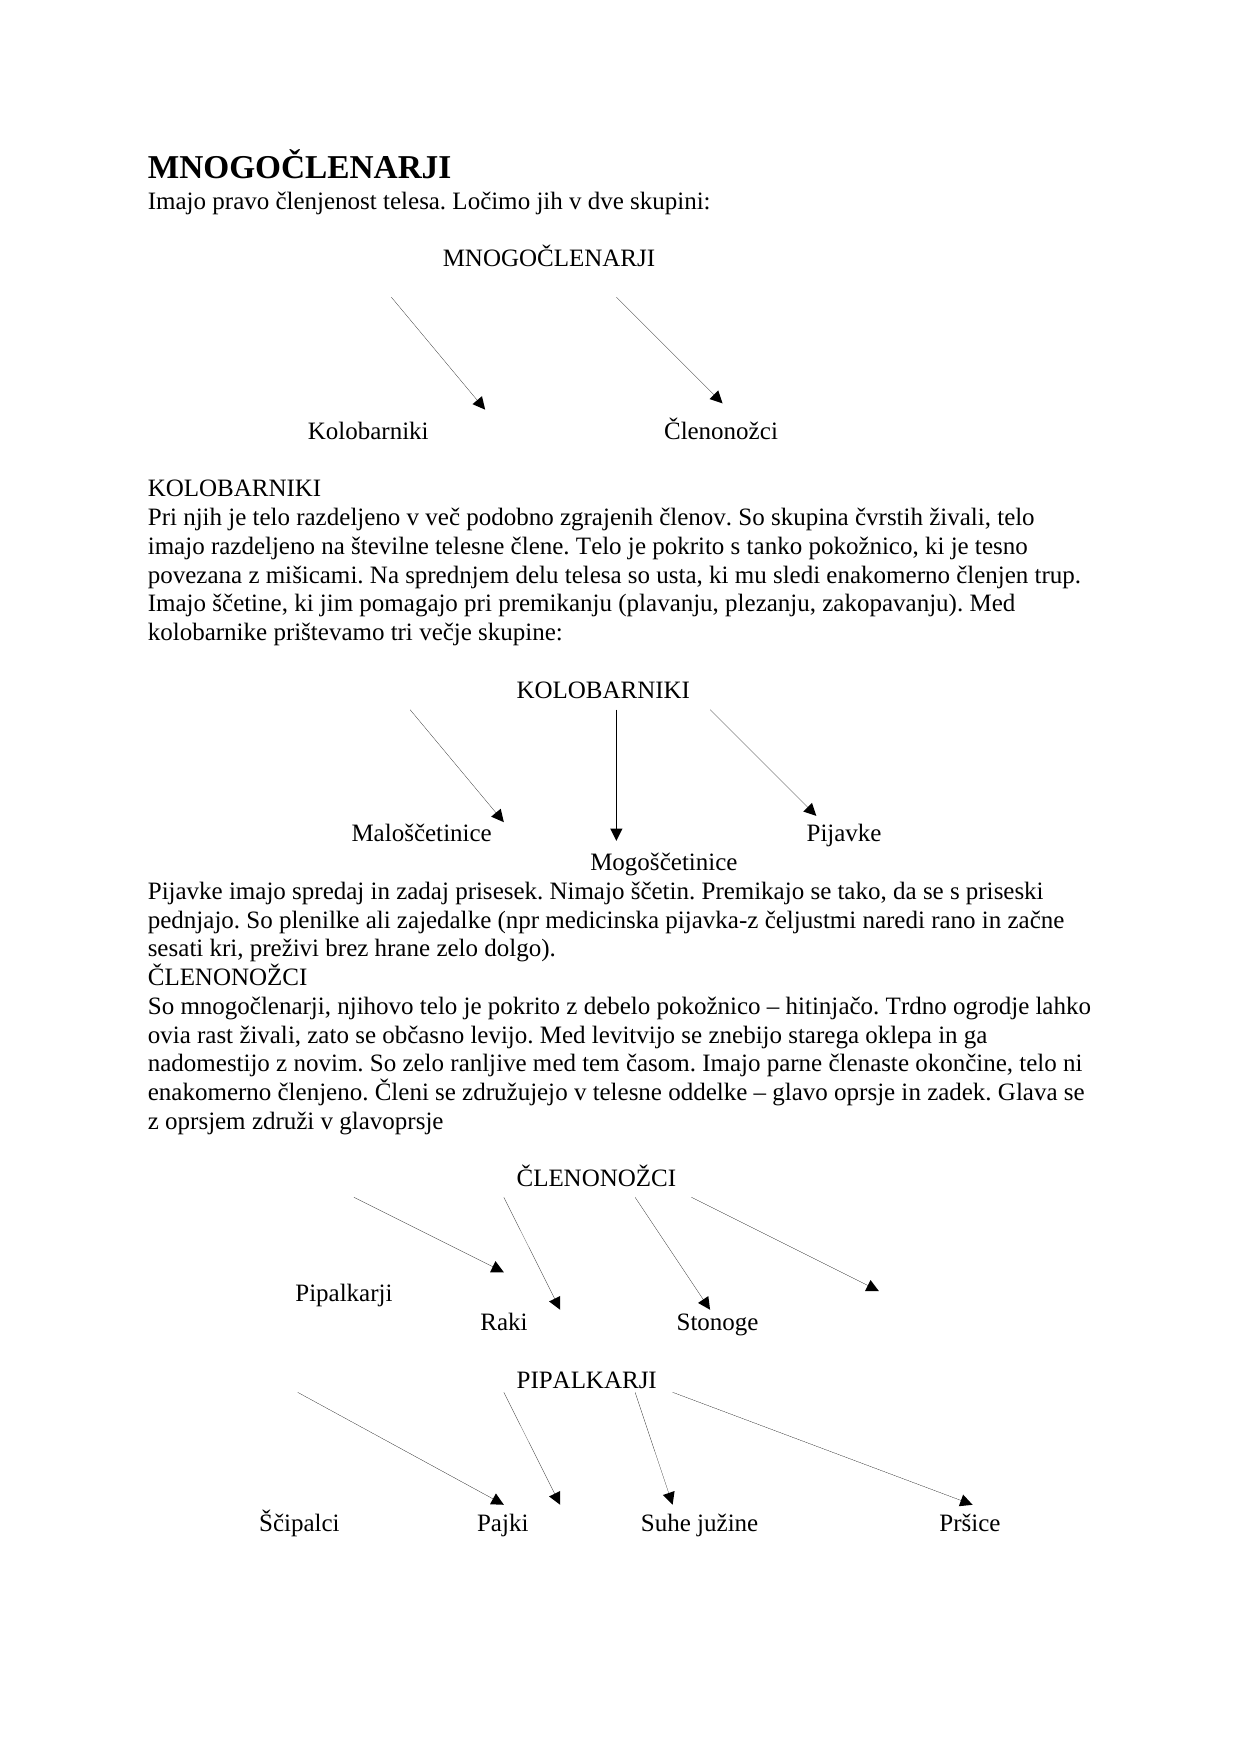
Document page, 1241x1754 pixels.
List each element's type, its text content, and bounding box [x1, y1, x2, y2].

text [690, 1278, 1093, 1307]
text PIPALKARJI [443, 1365, 1093, 1393]
text Kolobarniki Členonožci [148, 416, 1093, 445]
text ČLENONOŽCI [148, 1163, 1093, 1192]
text MNOGOČLENARJI [148, 243, 1093, 272]
text KOLOBARNIKI [148, 675, 1093, 703]
text KOLOBARNIKI [148, 473, 1093, 502]
text Mogoščetinice [148, 847, 1093, 876]
text Ščipalci Pajki Suhe južine Pršice [148, 1508, 1093, 1537]
text ČLENONOŽCI [148, 962, 1093, 991]
text Maloščetinice Pijavke [148, 818, 1093, 847]
text Raki Stonoge [148, 1307, 1093, 1336]
text Imajo pravo členjenost telesa. Ločimo jih v dve skupini: [148, 186, 1093, 215]
text Pipalkarji [148, 1278, 555, 1307]
text MNOGOČLENARJI [148, 148, 1093, 186]
text [545, 1278, 703, 1307]
text Pri njih je telo razdeljeno v več podobno zgrajenih členov. So skupina čvrstih živali, telo imajo razdeljeno na številne telesne člene. Telo je pokrito s tanko pokožnico, ki je tesno povezana z mišicami. Na sprednjem delu telesa so usta, ki mu sledi enakomerno členjen trup. Imajo ščetine, ki jim pomagajo pri premikanju (plavanju, plezanju, zakopavanju). Med kolobarnike prištevamo tri večje skupine: [148, 502, 1093, 646]
text Pijavke imajo spredaj in zadaj prisesek. Nimajo ščetin. Premikajo se tako, da se s priseski pednjajo. So plenilke ali zajedalke (npr medicinska pijavka-z čeljustmi naredi rano in začne sesati kri, preživi brez hrane zelo dolgo). [148, 876, 1093, 962]
text So mnogočlenarji, njihovo telo je pokrito z debelo pokožnico – hitinjačo. Trdno ogrodje lahko ovia rast živali, zato se občasno levijo. Med levitvijo se znebijo starega oklepa in ga nadomestijo z novim. So zelo ranljive med tem časom. Imajo parne členaste okončine, telo ni enakomerno členjeno. Členi se združujejo v telesne oddelke – glavo oprsje in zadek. Glava se z oprsjem združi v glavoprsje [148, 991, 1093, 1135]
